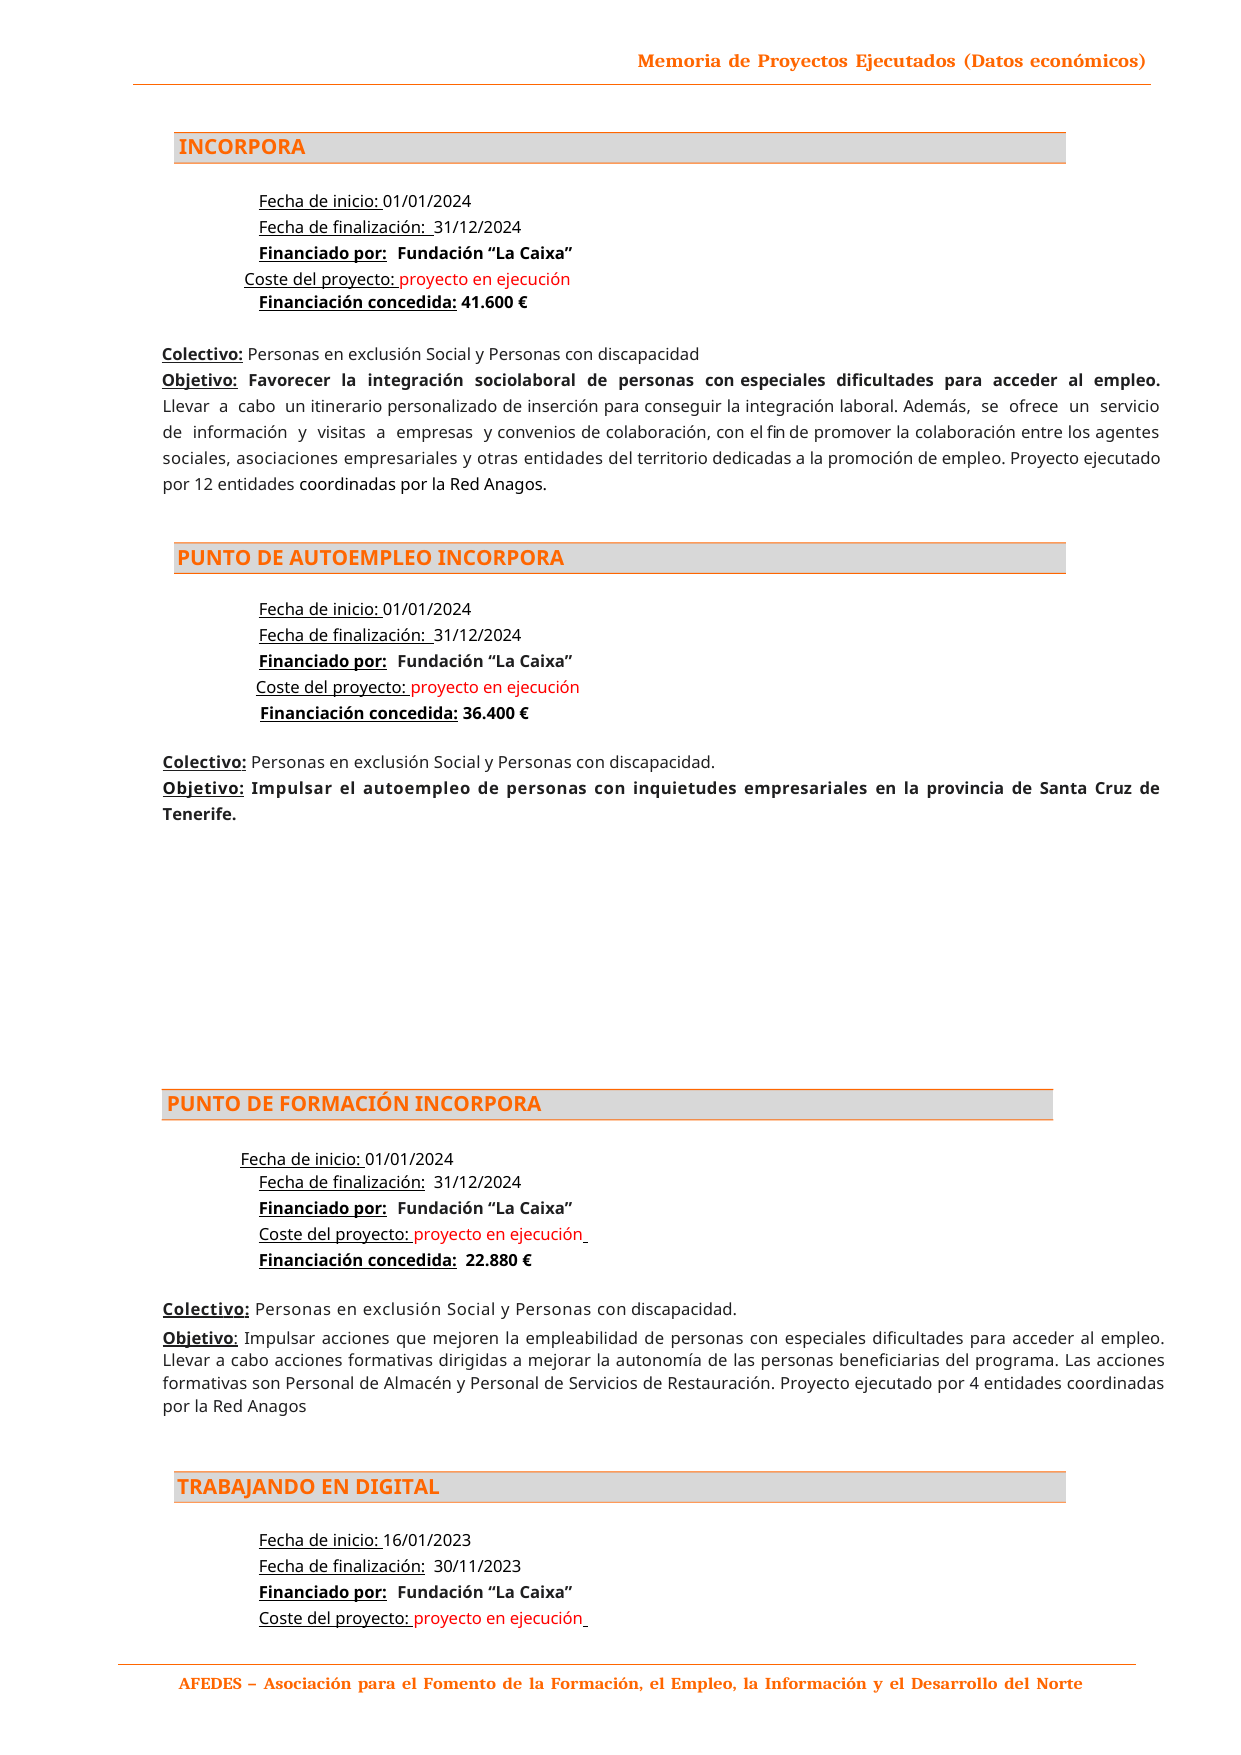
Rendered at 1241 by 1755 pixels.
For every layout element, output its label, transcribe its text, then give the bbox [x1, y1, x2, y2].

text Objetivo: Impulsar el autoempleo de personas con inquietudes empresariales en la provincia de Santa Cruz de Tenerife. [162, 776, 1161, 825]
text Coste del proyecto: proyecto en ejecución [162, 268, 1161, 291]
text Coste del proyecto: proyecto en ejecución [258, 1607, 1167, 1630]
text Fecha de inicio: 01/01/2024 [162, 1148, 1167, 1170]
text Coste del proyecto: proyecto en ejecución [251, 676, 1167, 698]
text Financiación concedida: 36.400 € [251, 702, 1167, 724]
text Financiado por: Fundación “La Caixa” [258, 242, 1167, 264]
text Fecha de inicio: 01/01/2024 [258, 597, 1167, 620]
text Financiado por: Fundación “La Caixa” [258, 1581, 1159, 1604]
text Objetivo: Impulsar acciones que mejoren la empleabilidad de personas con especiales dificultades para acceder al empleo. Llevar a cabo acciones formativas dirigidas a mejorar la autonomía de las personas beneficiarias del programa. Las acciones formativas son Personal de Almacén y Personal de Servicios de Restauración. Proyecto ejecutado por 4 entidades coordinadas por la Red Anagos [162, 1326, 1167, 1417]
text Coste del proyecto: proyecto en ejecución [258, 1222, 1167, 1245]
text Fecha de finalización: 31/12/2024 [258, 1170, 1167, 1193]
text Financiación concedida: 41.600 € [258, 291, 1167, 313]
text Fecha de inicio: 01/01/2024 [258, 190, 1167, 212]
text Financiación concedida: 22.880 € [258, 1248, 1167, 1271]
text Colectivo: Personas en exclusión Social y Personas con discapacidad. [162, 750, 1161, 773]
text Fecha de finalización: 31/12/2024 [258, 216, 1167, 238]
text Financiado por: Fundación “La Caixa” [258, 649, 1159, 672]
text Colectivo: Personas en exclusión Social y Personas con discapacidad [162, 343, 1161, 365]
text Financiado por: Fundación “La Caixa” [258, 1196, 1159, 1219]
text Fecha de inicio: 16/01/2023 [258, 1529, 1167, 1552]
text Objetivo: Favorecer la integración sociolaboral de personas con especiales dificultades para acceder al empleo. Llevar a cabo un itinerario personalizado de inserción para conseguir la integración laboral. Además, se ofrece un servicio de información y visitas a empresas y convenios de colaboración, con el fin de promover la colaboración entre los agentes sociales, asociaciones empresariales y otras entidades del territorio dedicadas a la promoción de empleo. Proyecto ejecutado por 12 entidades coordinadas por la Red Anagos. [162, 369, 1161, 496]
text Colectivo: Personas en exclusión Social y Personas con discapacidad. [162, 1297, 1161, 1320]
text Fecha de finalización: 31/12/2024 [258, 623, 1167, 646]
text Fecha de finalización: 30/11/2023 [258, 1555, 1167, 1578]
